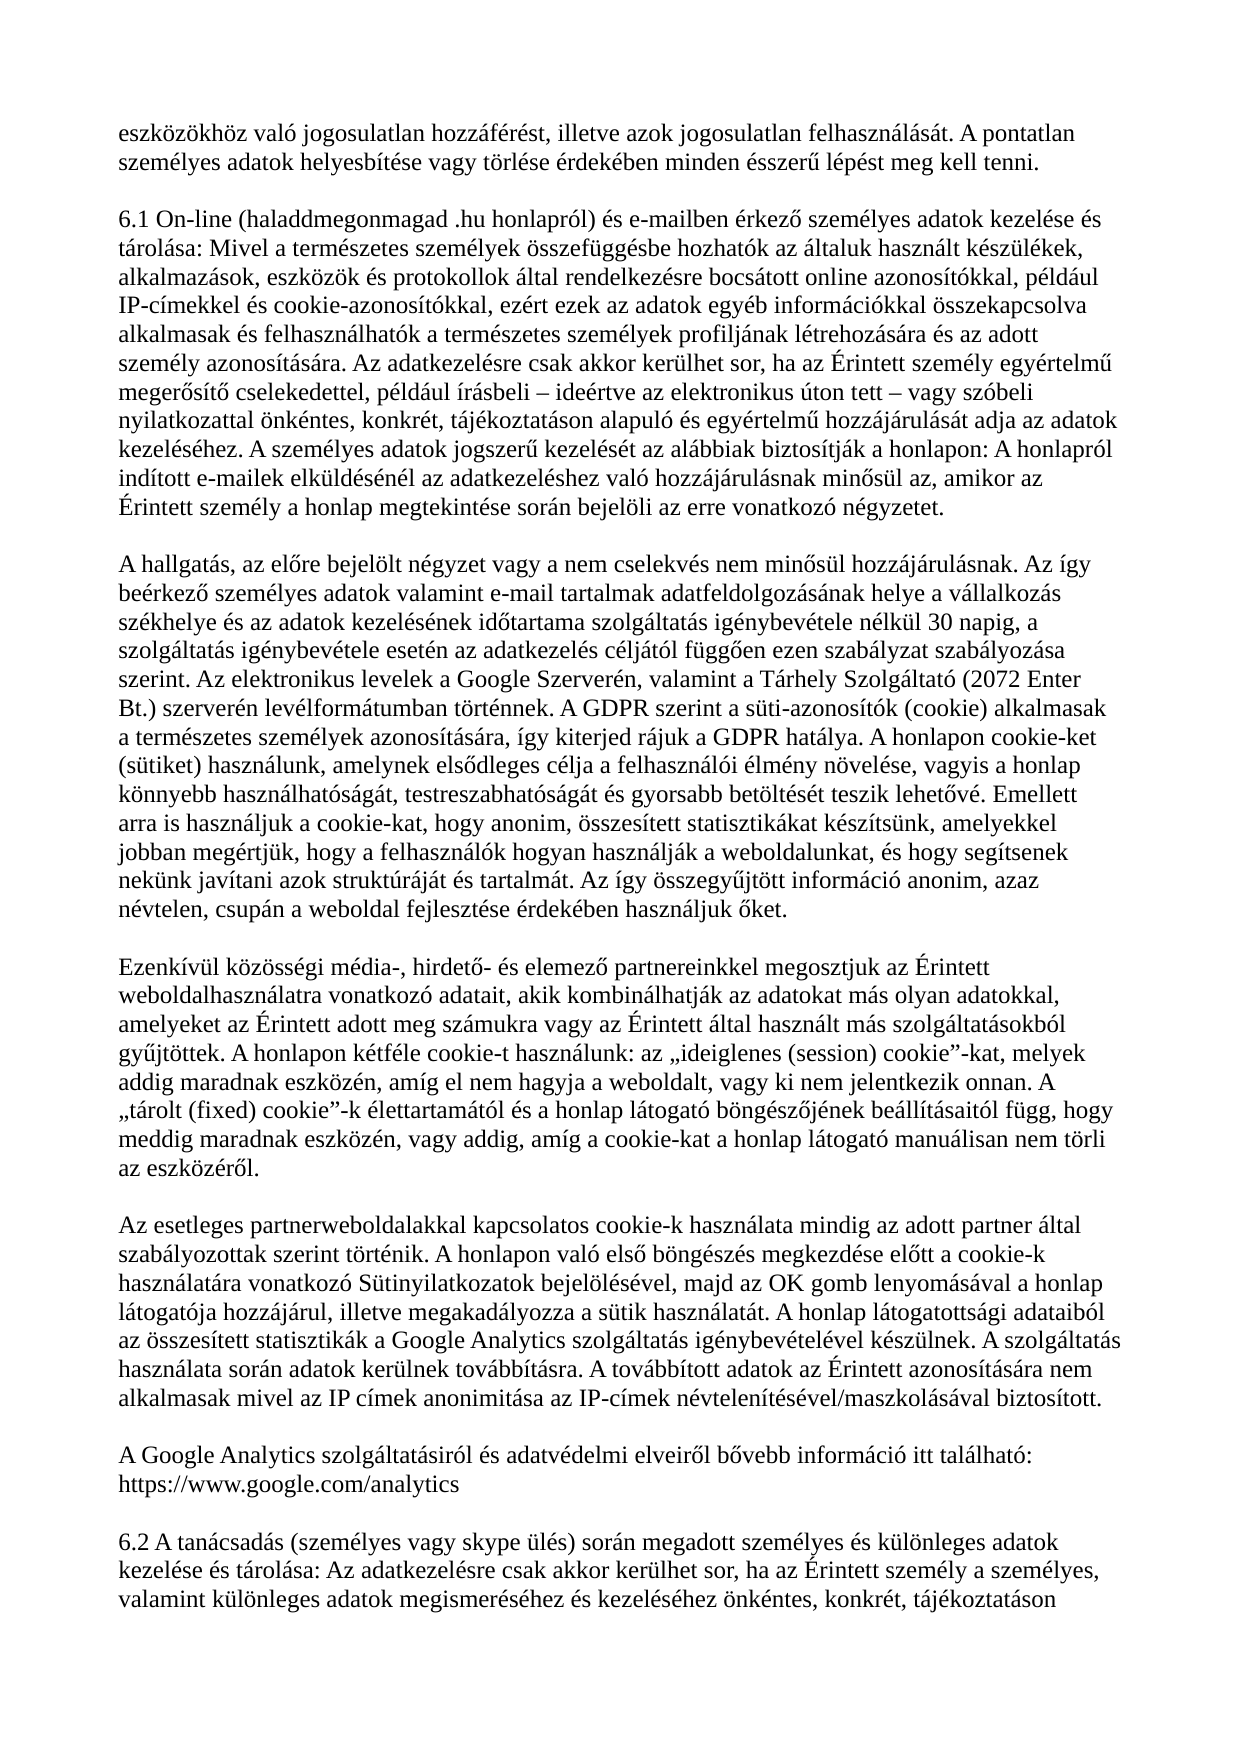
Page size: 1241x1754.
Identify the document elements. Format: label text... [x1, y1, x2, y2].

text eszközökhöz való jogosulatlan hozzáférést, illetve azok jogosulatlan felhasználását. A pontatlan személyes adatok helyesbítése vagy törlése érdekében minden ésszerű lépést meg kell tenni. 6.1 On-line (haladdmegonmagad .hu honlapról) és e-mailben érkező személyes adatok kezelése és tárolása: Mivel a természetes személyek összefüggésbe hozhatók az általuk használt készülékek, alkalmazások, eszközök és protokollok által rendelkezésre bocsátott online azonosítókkal, például IP-címekkel és cookie-azonosítókkal, ezért ezek az adatok egyéb információkkal összekapcsolva alkalmasak és felhasználhatók a természetes személyek profiljának létrehozására és az adott személy azonosítására. Az adatkezelésre csak akkor kerülhet sor, ha az Érintett személy egyértelmű megerősítő cselekedettel, például írásbeli – ideértve az elektronikus úton tett – vagy szóbeli nyilatkozattal önkéntes, konkrét, tájékoztatáson alapuló és egyértelmű hozzájárulását adja az adatok kezeléséhez. A személyes adatok jogszerű kezelését az alábbiak biztosítják a honlapon: A honlapról indított e-mailek elküldésénél az adatkezeléshez való hozzájárulásnak minősül az, amikor az Érintett személy a honlap megtekintése során bejelöli az erre vonatkozó négyzetet. A hallgatás, az előre bejelölt négyzet vagy a nem cselekvés nem minősül hozzájárulásnak. Az így beérkező személyes adatok valamint e-mail tartalmak adatfeldolgozásának helye a vállalkozás székhelye és az adatok kezelésének időtartama szolgáltatás igénybevétele nélkül 30 napig, a szolgáltatás igénybevétele esetén az adatkezelés céljától függően ezen szabályzat szabályozása szerint. Az elektronikus levelek a Google Szerverén, valamint a Tárhely Szolgáltató (2072 Enter Bt.) szerverén levélformátumban történnek. A GDPR szerint a süti-azonosítók (cookie) alkalmasak a természetes személyek azonosítására, így kiterjed rájuk a GDPR hatálya. A honlapon cookie-ket (sütiket) használunk, amelynek elsődleges célja a felhasználói élmény növelése, vagyis a honlap könnyebb használhatóságát, testreszabhatóságát és gyorsabb betöltését teszik lehetővé. Emellett arra is használjuk a cookie-kat, hogy anonim, összesített statisztikákat készítsünk, amelyekkel jobban megértjük, hogy a felhasználók hogyan használják a weboldalunkat, és hogy segítsenek nekünk javítani azok struktúráját és tartalmát. Az így összegyűjtött információ anonim, azaz névtelen, csupán a weboldal fejlesztése érdekében használjuk őket. Ezenkívül közösségi média-, hirdető- és elemező partnereinkkel megosztjuk az Érintett weboldalhasználatra vonatkozó adatait, akik kombinálhatják az adatokat más olyan adatokkal, amelyeket az Érintett adott meg számukra vagy az Érintett által használt más szolgáltatásokból gyűjtöttek. A honlapon kétféle cookie-t használunk: az „ideiglenes (session) cookie”-kat, melyek addig maradnak eszközén, amíg el nem hagyja a weboldalt, vagy ki nem jelentkezik onnan. A „tárolt (fixed) cookie”-k élettartamától és a honlap látogató böngészőjének beállításaitól függ, hogy meddig maradnak eszközén, vagy addig, amíg a cookie-kat a honlap látogató manuálisan nem törli az eszközéről. Az esetleges partnerweboldalakkal kapcsolatos cookie-k használata mindig az adott partner által szabályozottak szerint történik. A honlapon való első böngészés megkezdése előtt a cookie-k használatára vonatkozó Sütinyilatkozatok bejelölésével, majd az OK gomb lenyomásával a honlap látogatója hozzájárul, illetve megakadályozza a sütik használatát. A honlap látogatottsági adataiból az összesített statisztikák a Google Analytics szolgáltatás igénybevételével készülnek. A szolgáltatás használata során adatok kerülnek továbbításra. A továbbított adatok az Érintett azonosítására nem alkalmasak mivel az IP címek anonimitása az IP-címek névtelenítésével/maszkolásával biztosított. A Google Analytics szolgáltatásiról és adatvédelmi elveiről bővebb információ itt található: https://www.google.com/analytics 6.2 A tanácsadás (személyes vagy skype ülés) során megadott személyes és különleges adatok kezelése és tárolása: Az adatkezelésre csak akkor kerülhet sor, ha az Érintett személy a személyes, valamint különleges adatok megismeréséhez és kezeléséhez önkéntes, konkrét, tájékoztatáson [118, 118, 1122, 1613]
